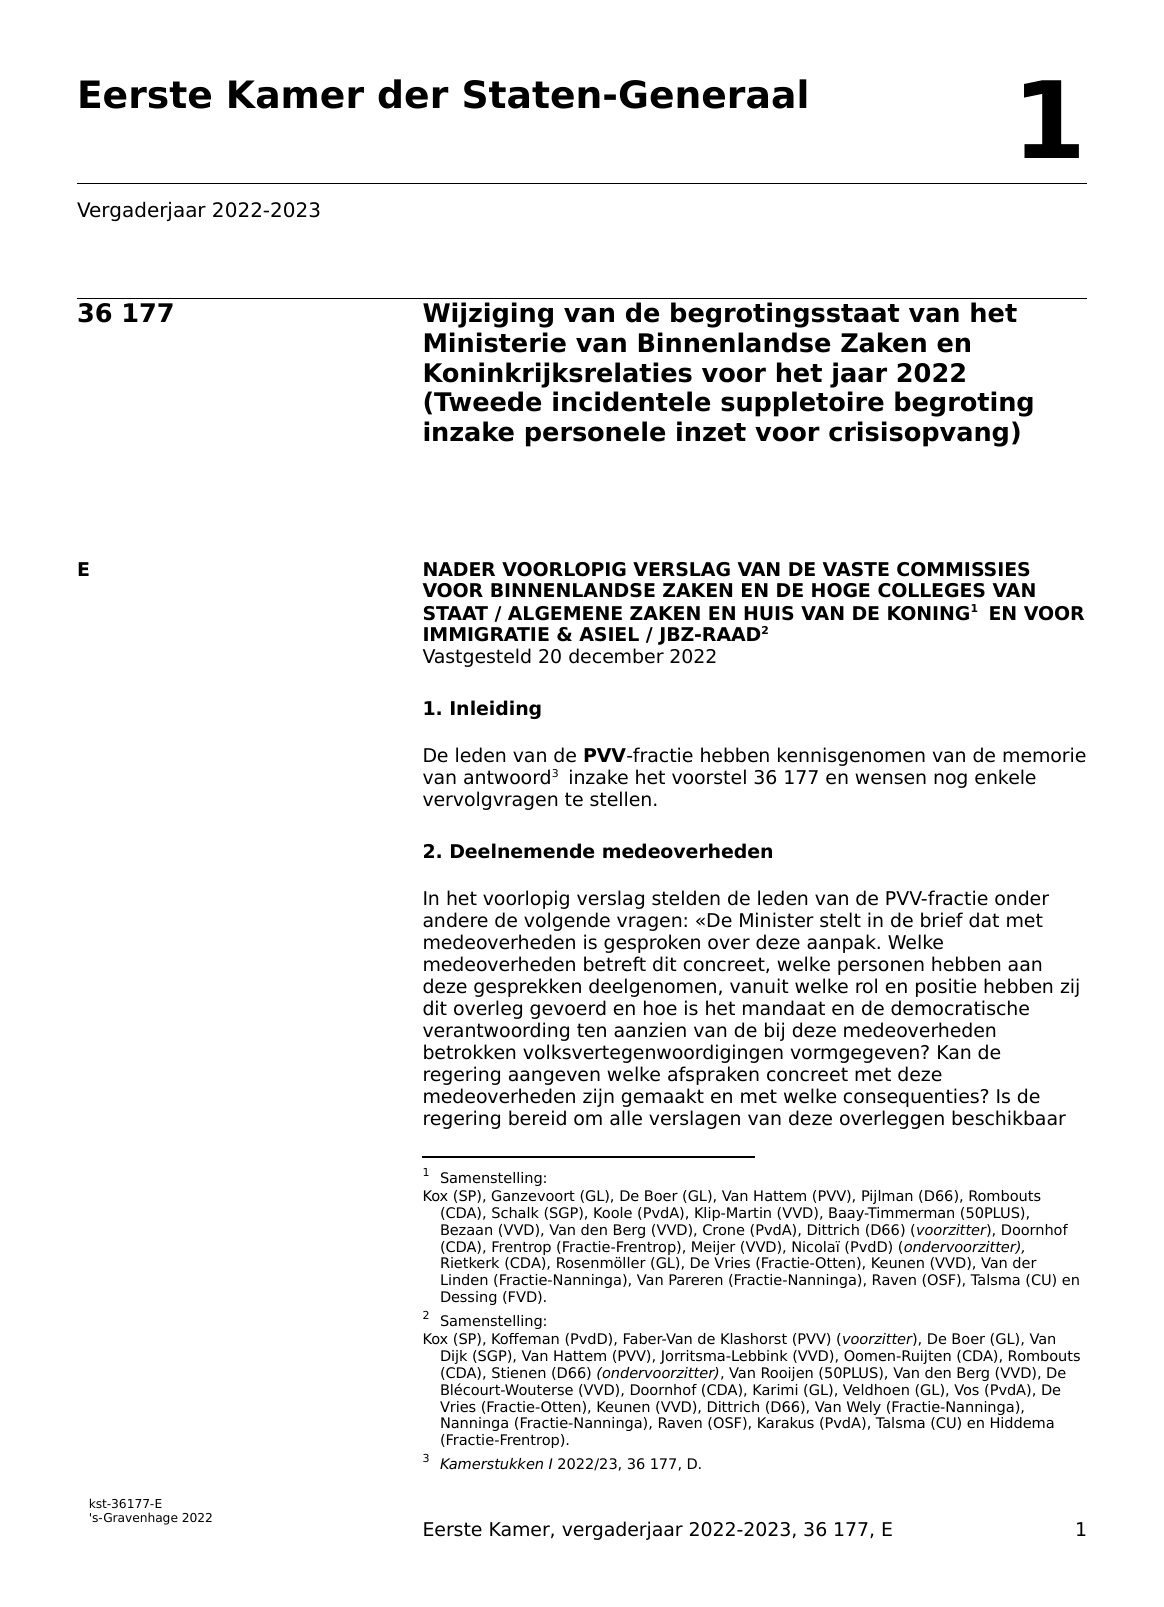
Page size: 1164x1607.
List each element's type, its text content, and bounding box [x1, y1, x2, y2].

subtitle 1. Inleiding [422, 698, 1087, 720]
text In het voorlopig verslag stelden de leden van de PVV-fractie onder andere de volgende vragen: «De Minister stelt in de brief dat met medeoverheden is gesproken over deze aanpak. Welke medeoverheden betreft dit concreet, welke personen hebben aan deze gesprekken deelgenomen, vanuit welke rol en positie hebben zij dit overleg gevoerd en hoe is het mandaat en de democratische verantwoording ten aanzien van de bij deze medeoverheden betrokken volksvertegenwoordigingen vormgegeven? Kan de regering aangeven welke afspraken concreet met deze medeoverheden zijn gemaakt en met welke consequenties? Is de regering bereid om alle verslagen van deze overleggen beschikbaar [422, 888, 1087, 1130]
text Kox (SP), Koffeman (PvdD), Faber-Van de Klashorst (PVV) (voorzitter), De Boer (GL), Van Dijk (SGP), Van Hattem (PVV), Jorritsma-Lebbink (VVD), Oomen-Ruijten (CDA), Rombouts (CDA), Stienen (D66) (ondervoorzitter), Van Rooijen (50PLUS), Van den Berg (VVD), De Blécourt-Wouterse (VVD), Doornhof (CDA), Karimi (GL), Veldhoen (GL), Vos (PvdA), De Vries (Fractie-Otten), Keunen (VVD), Dittrich (D66), Van Wely (Fractie-Nanninga), Nanninga (Fractie-Nanninga), Raven (OSF), Karakus (PvdA), Talsma (CU) en Hiddema (Fractie-Frentrop). [422, 1331, 1087, 1449]
text Samenstelling: [422, 1309, 1087, 1331]
text Samenstelling: [422, 1166, 1087, 1188]
subtitle 2. Deelnemende medeoverheden [422, 841, 1087, 863]
text De leden van de PVV-fractie hebben kennisgenomen van de memorie van antwoord inzake het voorstel 36 177 en wensen nog enkele vervolgvragen te stellen. [422, 745, 1087, 811]
text Kox (SP), Ganzevoort (GL), De Boer (GL), Van Hattem (PVV), Pijlman (D66), Rombouts (CDA), Schalk (SGP), Koole (PvdA), Klip-Martin (VVD), Baay-Timmerman (50PLUS), Bezaan (VVD), Van den Berg (VVD), Crone (PvdA), Dittrich (D66) (voorzitter), Doornhof (CDA), Frentrop (Fractie-Frentrop), Meijer (VVD), Nicolaï (PvdD) (ondervoorzitter), Rietkerk (CDA), Rosenmöller (GL), De Vries (Fractie-Otten), Keunen (VVD), Van der Linden (Fractie-Nanninga), Van Pareren (Fractie-Nanninga), Raven (OSF), Talsma (CU) en Dessing (FVD). [422, 1188, 1087, 1306]
text 's-Gravenhage 2022 [88, 1511, 323, 1525]
table_header 1 [886, 59, 1087, 183]
table_header Eerste Kamer der Staten-Generaal [77, 59, 886, 183]
text Vastgesteld 20 december 2022 [422, 646, 1087, 668]
subtitle E NADER VOORLOPIG VERSLAG VAN DE VASTE COMMISSIES VOOR BINNENLANDSE ZAKEN EN DE HOGE COLLEGES VAN STAAT / ALGEMENE ZAKEN EN HUIS VAN DE KONING EN VOOR IMMIGRATIE & ASIEL / JBZ-RAAD [77, 558, 1087, 646]
table_cell Vergaderjaar 2022-2023 [77, 184, 1087, 298]
text kst-36177-E [88, 1497, 323, 1511]
text Kamerstukken I 2022/23, 36 177, D. [422, 1452, 1087, 1474]
subtitle 36 177 Wijziging van de begrotingsstaat van het Ministerie van Binnenlandse Zaken en Koninkrijksrelaties voor het jaar 2022 (Tweede incidentele suppletoire begroting inzake personele inzet voor crisisopvang) [77, 299, 1087, 447]
